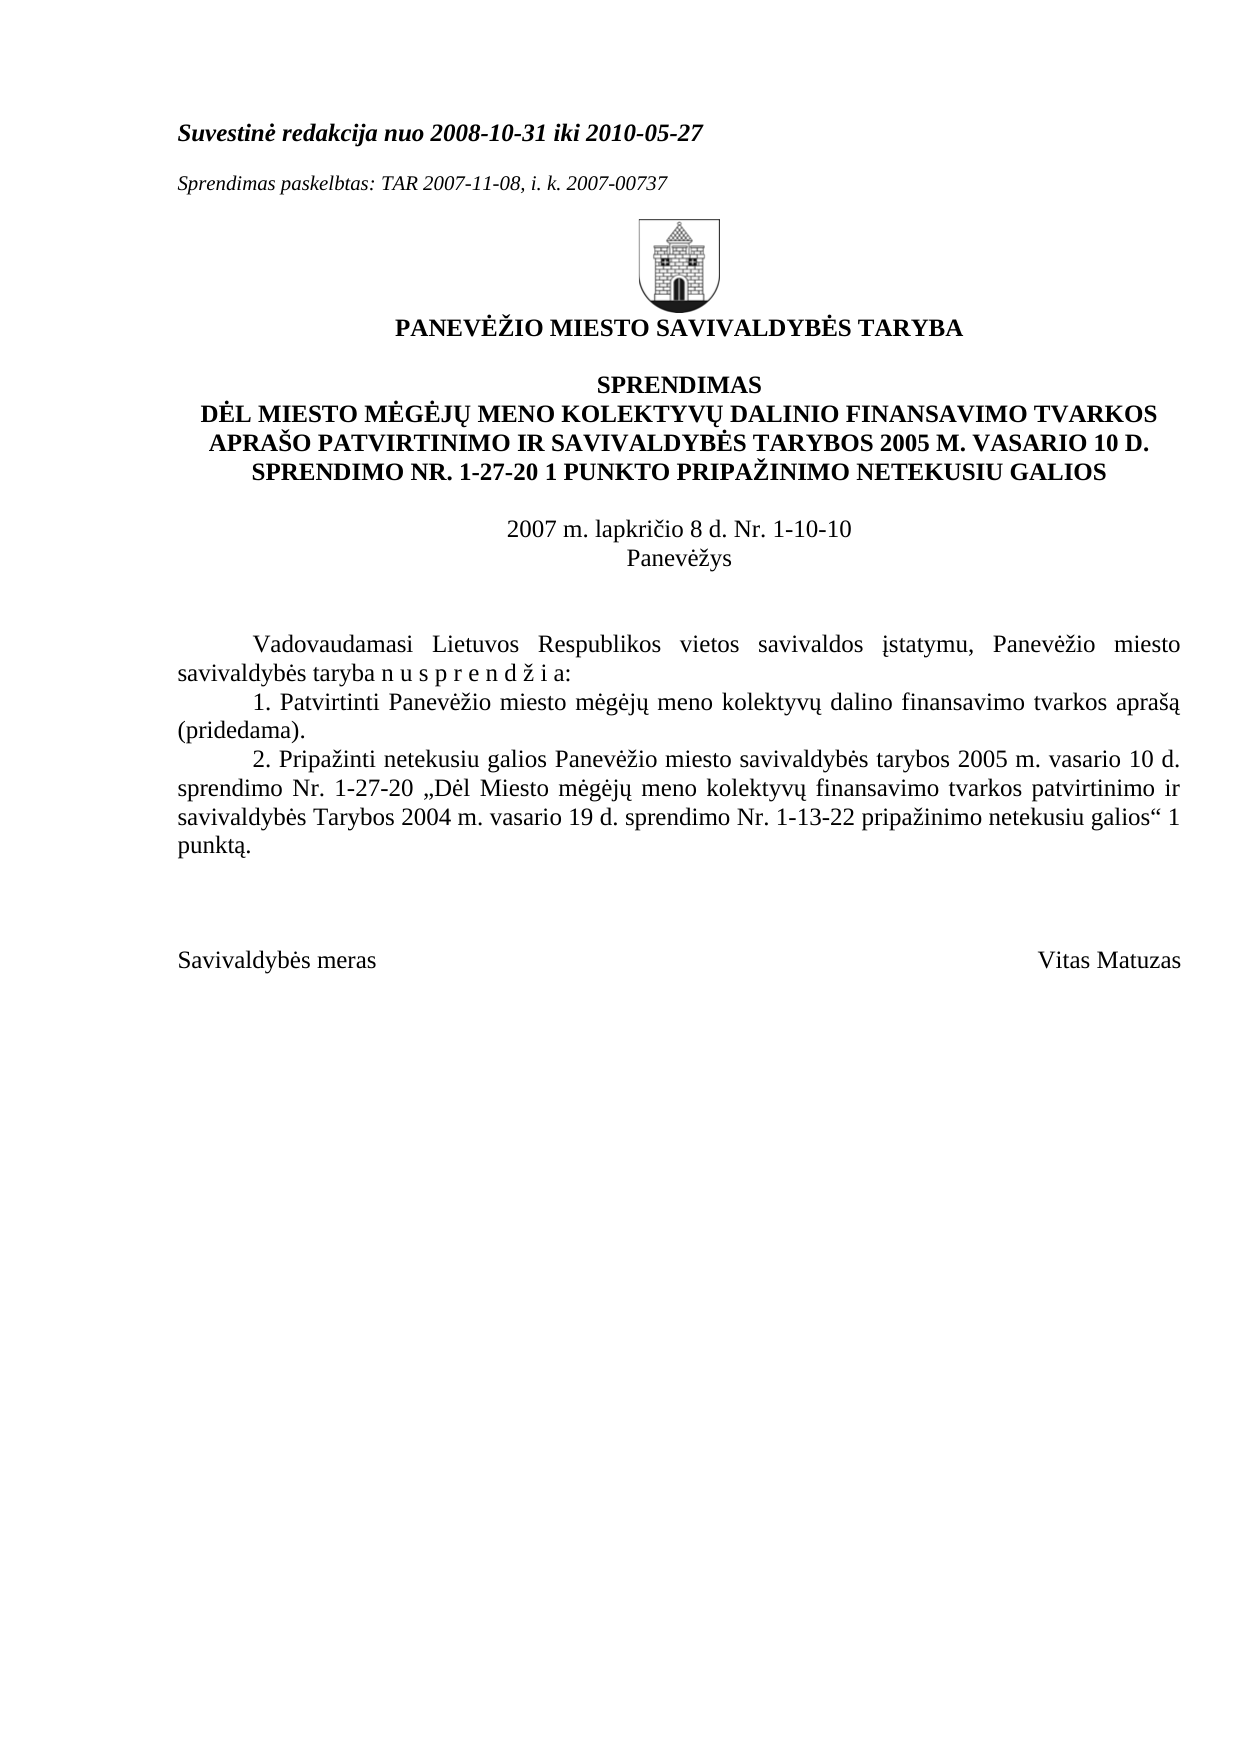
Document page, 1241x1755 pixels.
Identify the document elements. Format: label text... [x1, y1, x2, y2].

text DĖL MIESTO MĖGĖJŲ MENO KOLEKTYVŲ DALINIO FINANSAVIMO TVARKOS APRAŠO PATVIRTINIMO IR SAVIVALDYBĖS TARYBOS 2005 M. VASARIO 10 D. SPRENDIMO NR. 1-27-20 1 PUNKTO PRIPAŽINIMO NETEKUSIU GALIOS [177, 399, 1181, 486]
text 2. Pripažinti netekusiu galios Panevėžio miesto savivaldybės tarybos 2005 m. vasario 10 d. sprendimo Nr. 1-27-20 „Dėl Miesto mėgėjų meno kolektyvų finansavimo tvarkos patvirtinimo ir savivaldybės Tarybos 2004 m. vasario 19 d. sprendimo Nr. 1-13-22 pripažinimo netekusiu galios“ 1 punktą. [177, 744, 1181, 859]
text SPRENDIMAS [177, 371, 1181, 399]
text Panevėžys [177, 543, 1181, 572]
text PANEVĖŽIO MIESTO SAVIVALDYBĖS TARYBA [177, 313, 1181, 342]
text Sprendimas paskelbtas: TAR 2007-11-08, i. k. 2007-00737 [177, 171, 1181, 195]
text 2007 m. lapkričio 8 d. Nr. 1-10-10 [177, 514, 1181, 543]
text Savivaldybės meras Vitas Matuzas [177, 946, 1181, 974]
text Vadovaudamasi Lietuvos Respublikos vietos savivaldos įstatymu, Panevėžio miesto savivaldybės taryba n u s p r e n d ž i a: [177, 629, 1181, 687]
text Suvestinė redakcija nuo 2008-10-31 iki 2010-05-27 [177, 118, 1181, 147]
text 1. Patvirtinti Panevėžio miesto mėgėjų meno kolektyvų dalino finansavimo tvarkos aprašą (pridedama). [177, 687, 1181, 744]
